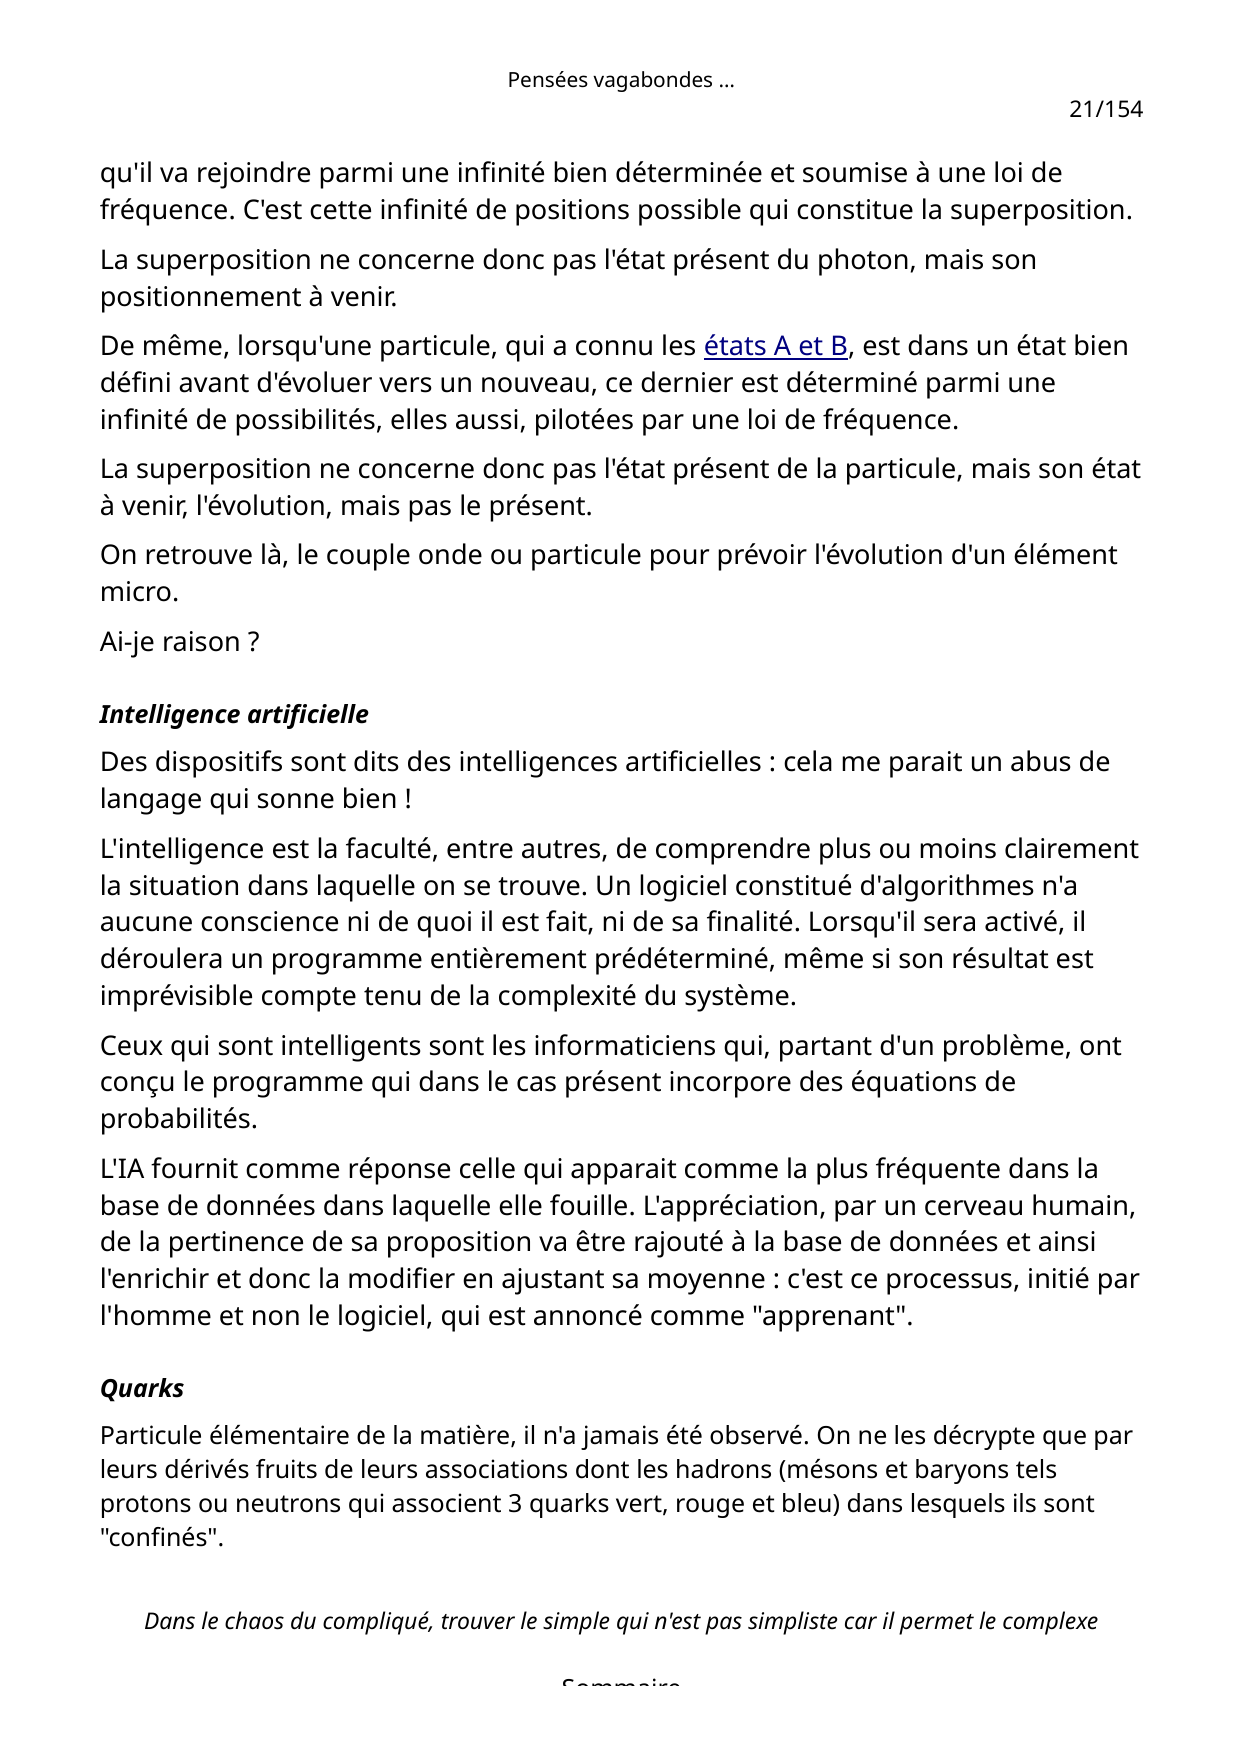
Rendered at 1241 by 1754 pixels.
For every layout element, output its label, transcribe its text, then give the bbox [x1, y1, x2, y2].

text L'intelligence est la faculté, entre autres, de comprendre plus ou moins clairement la situation dans laquelle on se trouve. Un logiciel constitué d'algorithmes n'a aucune conscience ni de quoi il est fait, ni de sa finalité. Lorsqu'il sera activé, il déroulera un programme entièrement prédéterminé, même si son résultat est imprévisible compte tenu de la complexité du système. [99, 829, 1143, 1013]
text L'IA fournit comme réponse celle qui apparait comme la plus fréquente dans la base de données dans laquelle elle fouille. L'appréciation, par un cerveau humain, de la pertinence de sa proposition va être rajouté à la base de données et ainsi l'enrichir et donc la modifier en ajustant sa moyenne : c'est ce processus, initié par l'homme et non le logiciel, qui est annoncé comme "apprenant". [99, 1149, 1143, 1333]
subtitle Quarks [99, 1371, 1143, 1405]
subtitle Intelligence artificielle [99, 696, 1143, 730]
text De même, lorsqu'une particule, qui a connu les états A et B, est dans un état bien défini avant d'évoluer vers un nouveau, ce dernier est déterminé parmi une infinité de possibilités, elles aussi, pilotées par une loi de fréquence. [99, 326, 1143, 437]
text La superposition ne concerne donc pas l'état présent de la particule, mais son état à venir, l'évolution, mais pas le présent. [99, 449, 1143, 523]
text Ceux qui sont intelligents sont les informaticiens qui, partant d'un problème, ont conçu le programme qui dans le cas présent incorpore des équations de probabilités. [99, 1026, 1143, 1137]
text Des dispositifs sont dits des intelligences artificielles : cela me parait un abus de langage qui sonne bien ! [99, 743, 1143, 817]
text Particule élémentaire de la matière, il n'a jamais été observé. On ne les décrypte que par leurs dérivés fruits de leurs associations dont les hadrons (mésons et baryons tels protons ou neutrons qui associent 3 quarks vert, rouge et bleu) dans lesquels ils sont "confinés". [99, 1418, 1143, 1554]
text Ai-je raison ? [99, 622, 1143, 659]
text La superposition ne concerne donc pas l'état présent du photon, mais son positionnement à venir. [99, 240, 1143, 314]
text On retrouve là, le couple onde ou particule pour prévoir l'évolution d'un élément micro. [99, 536, 1143, 609]
text qu'il va rejoindre parmi une infinité bien déterminée et soumise à une loi de fréquence. C'est cette infinité de positions possible qui constitue la superposition. [99, 154, 1143, 228]
